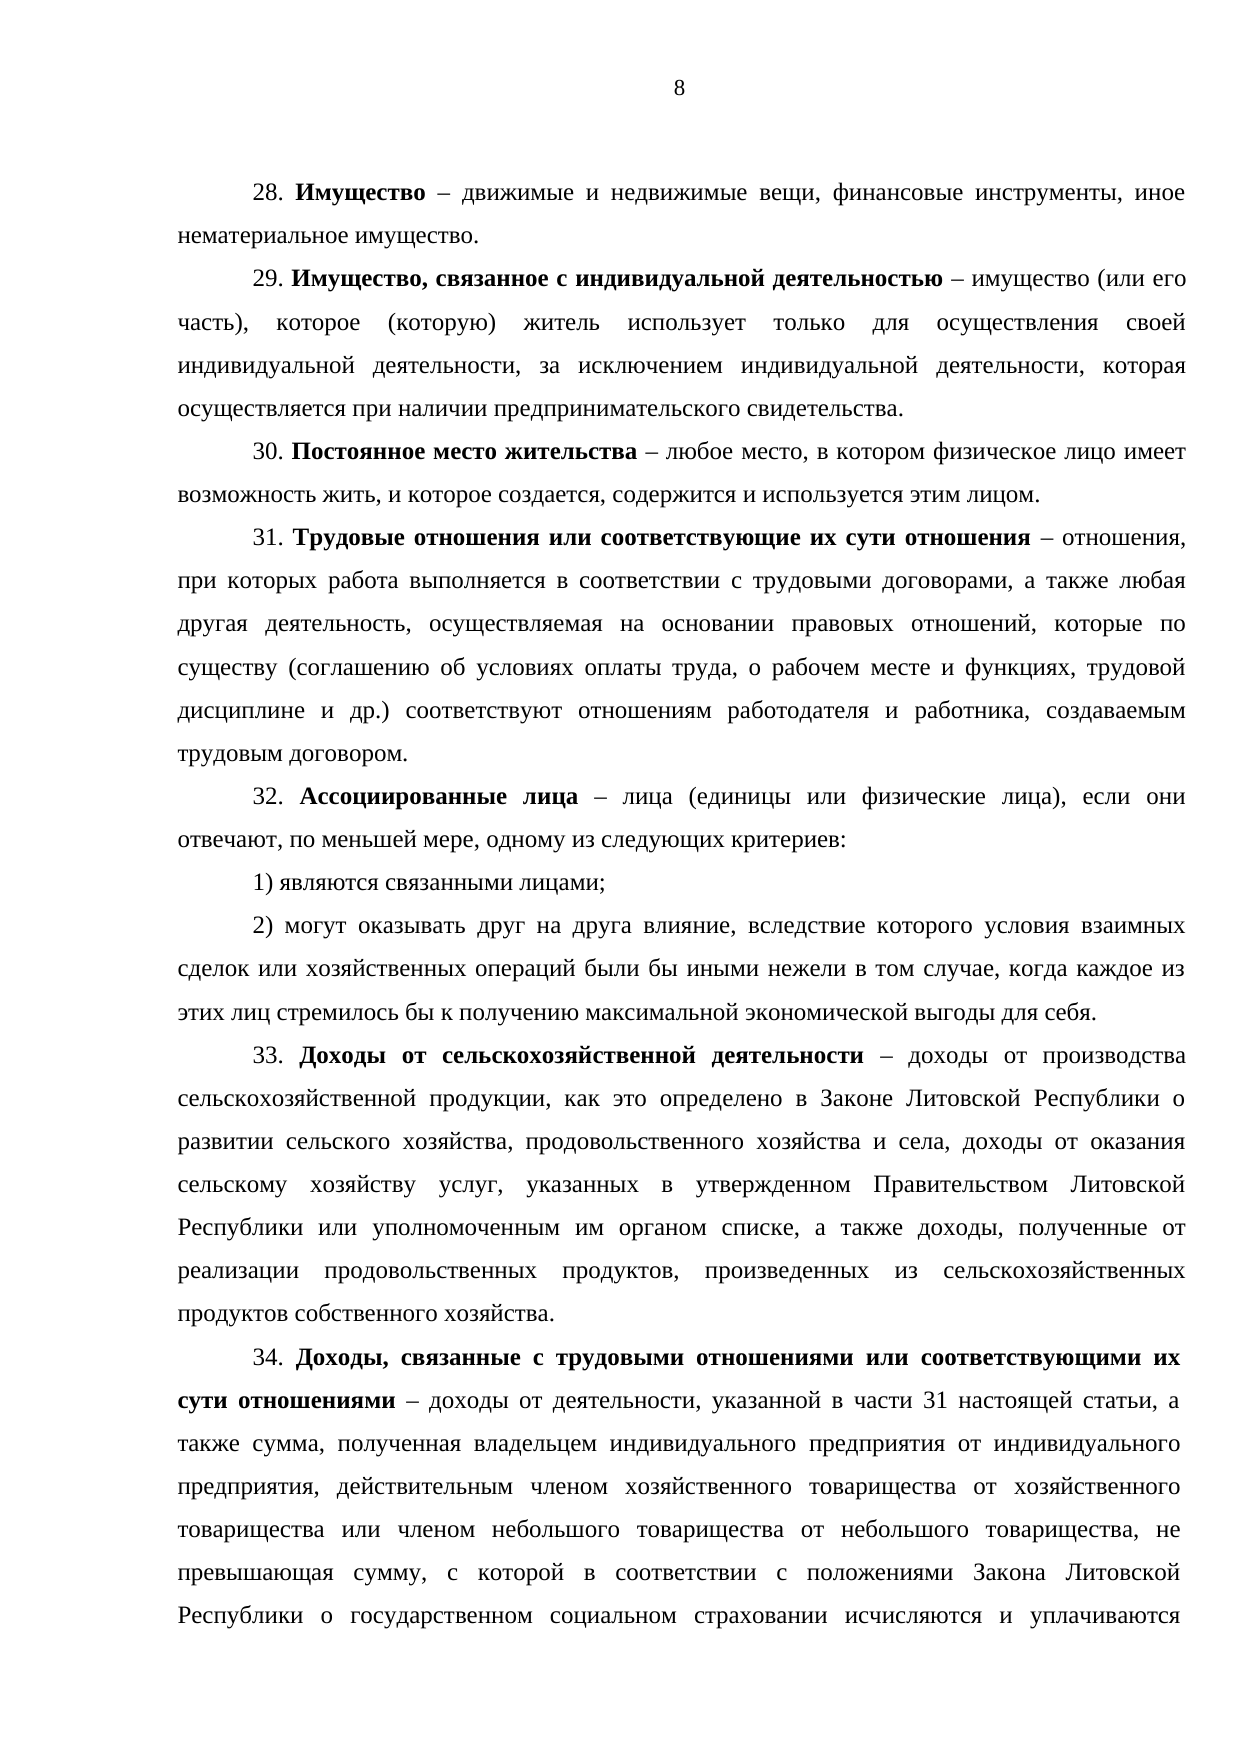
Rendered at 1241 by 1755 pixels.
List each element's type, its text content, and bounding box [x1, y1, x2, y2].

text 29. Имущество, связанное с индивидуальной деятельностью – имущество (или его часть), которое (которую) житель использует только для осуществления своей индивидуальной деятельности, за исключением индивидуальной деятельности, которая осуществляется при наличии предпринимательского свидетельства. [177, 263, 1186, 422]
text 30. Постоянное место жительства – любое место, в котором физическое лицо имеет возможность жить, и которое создается, содержится и используется этим лицом. [177, 436, 1186, 508]
text 33. Доходы от сельскохозяйственной деятельности – доходы от производства сельскохозяйственной продукции, как это определено в Законе Литовской Республики о развитии сельского хозяйства, продовольственного хозяйства и села, доходы от оказания сельскому хозяйству услуг, указанных в утвержденном Правительством Литовской Республики или уполномоченным им органом списке, а также доходы, полученные от реализации продовольственных продуктов, произведенных из сельскохозяйственных продуктов собственного хозяйства. [177, 1040, 1186, 1327]
text 32. Ассоциированные лица – лица (единицы или физические лица), если они отвечают, по меньшей мере, одному из следующих критериев: [177, 781, 1186, 853]
text 34. Доходы, связанные с трудовыми отношениями или соответствующими их сути отношениями – доходы от деятельности, указанной в части 31 настоящей статьи, а также сумма, полученная владельцем индивидуального предприятия от индивидуального предприятия, действительным членом хозяйственного товарищества от хозяйственного товарищества или членом небольшого товарищества от небольшого товарищества, не превышающая сумму, с которой в соответствии с положениями Закона Литовской Республики о государственном социальном страховании исчисляются и уплачиваются [177, 1342, 1181, 1629]
text 2) могут оказывать друг на друга влияние, вследствие которого условия взаимных сделок или хозяйственных операций были бы иными нежели в том случае, когда каждое из этих лиц стремилось бы к получению максимальной экономической выгоды для себя. [177, 910, 1186, 1025]
text 1) являются связанными лицами; [177, 867, 1186, 896]
text 31. Трудовые отношения или соответствующие их сути отношения – отношения, при которых работа выполняется в соответствии с трудовыми договорами, а также любая другая деятельность, осуществляемая на основании правовых отношений, которые по существу (соглашению об условиях оплаты труда, о рабочем месте и функциях, трудовой дисциплине и др.) соответствуют отношениям работодателя и работника, создаваемым трудовым договором. [177, 522, 1186, 767]
text 28. Имущество – движимые и недвижимые вещи, финансовые инструменты, иное нематериальное имущество. [177, 177, 1186, 249]
